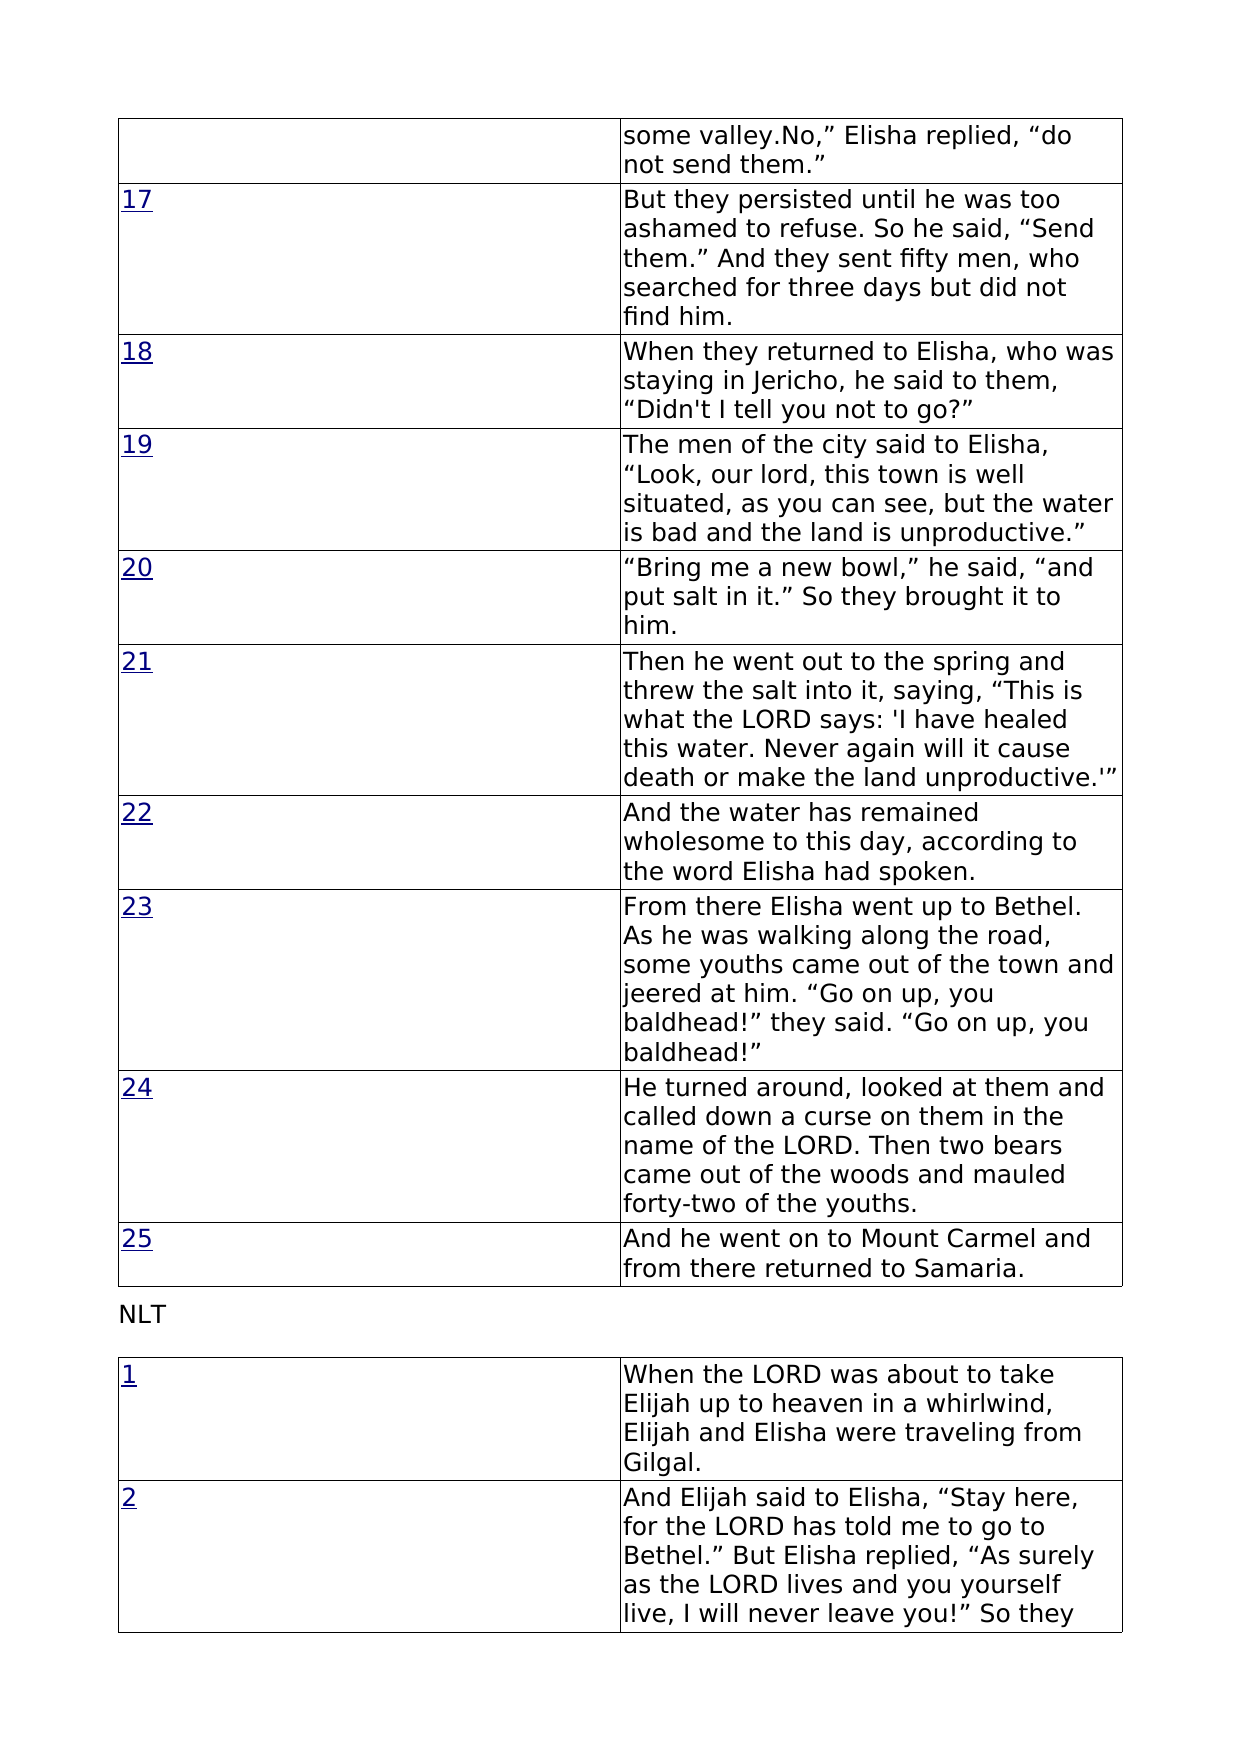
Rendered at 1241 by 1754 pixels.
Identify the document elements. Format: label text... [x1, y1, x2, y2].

table_cell He turned around, looked at them and called down a curse on them in the name of the LORD. Then two bears came out of the woods and mauled forty-two of the youths. [621, 1071, 1122, 1222]
table_cell [119, 119, 620, 182]
table_cell The men of the city said to Elisha, “Look, our lord, this town is well situated, as you can see, but the water is bad and the land is unproductive.” [621, 429, 1122, 550]
table_cell But they persisted until he was too ashamed to refuse. So he said, “Send them.” And they sent fifty men, who searched for three days but did not find him. [621, 184, 1122, 334]
table_cell 19 [119, 429, 620, 550]
table_cell 22 [119, 796, 620, 889]
table_cell When they returned to Elisha, who was staying in Jericho, he said to them, “Didn't I tell you not to go?” [621, 335, 1122, 428]
table_cell Then he went out to the spring and threw the salt into it, saying, “This is what the LORD says: 'I have healed this water. Never again will it cause death or make the land unproductive.'” [621, 645, 1122, 795]
table_cell some valley.No,” Elisha replied, “do not send them.” [621, 119, 1122, 182]
table_cell 23 [119, 890, 620, 1070]
table_cell 18 [119, 335, 620, 428]
table_cell From there Elisha went up to Bethel. As he was walking along the road, some youths came out of the town and jeered at him. “Go on up, you baldhead!” they said. “Go on up, you baldhead!” [621, 890, 1122, 1070]
table_header When the LORD was about to take Elijah up to heaven in a whirlwind, Elijah and Elisha were traveling from Gilgal. [621, 1358, 1122, 1480]
table_cell 21 [119, 645, 620, 795]
table_cell “Bring me a new bowl,” he said, “and put salt in it.” So they brought it to him. [621, 551, 1122, 644]
table_cell And he went on to Mount Carmel and from there returned to Samaria. [621, 1223, 1122, 1286]
text NLT [118, 1301, 1122, 1330]
table_cell And the water has remained wholesome to this day, according to the word Elisha had spoken. [621, 796, 1122, 889]
table_cell 17 [119, 184, 620, 334]
table_cell 20 [119, 551, 620, 644]
table_cell And Elijah said to Elisha, “Stay here, for the LORD has told me to go to Bethel.” But Elisha replied, “As surely as the LORD lives and you yourself live, I will never leave you!” So they [621, 1481, 1122, 1632]
table_cell 2 [119, 1481, 620, 1632]
table_cell 24 [119, 1071, 620, 1222]
table_header 1 [119, 1358, 620, 1480]
table_cell 25 [119, 1223, 620, 1286]
